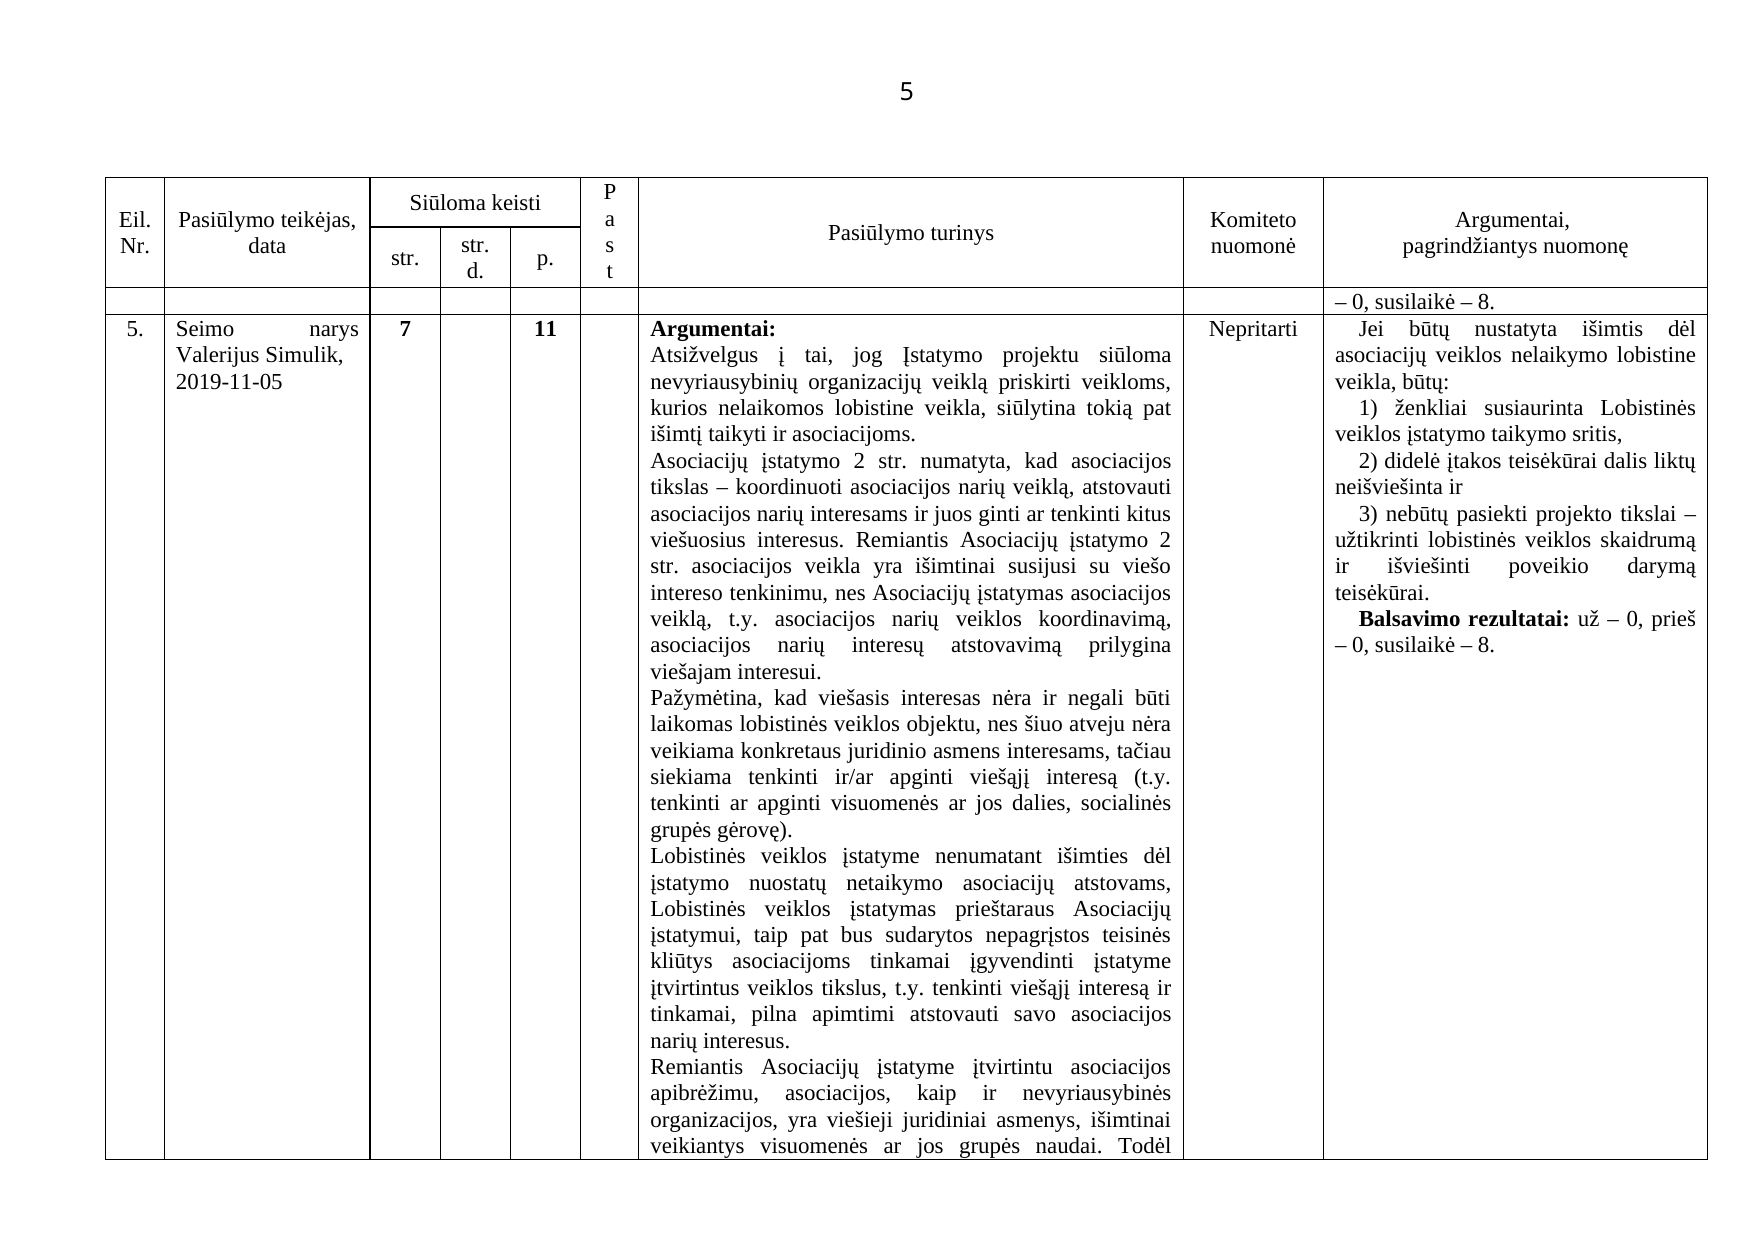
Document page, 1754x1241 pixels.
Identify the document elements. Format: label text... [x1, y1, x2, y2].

table_cell Seimo narys Valerijus Simulik, 2019-11-05 [165, 315, 369, 1158]
table_cell 11 [511, 315, 580, 1158]
table_cell [581, 288, 638, 314]
table_cell [106, 288, 164, 314]
table_cell [371, 288, 440, 314]
table_cell Nepritarti [1184, 315, 1323, 1158]
table_cell str. d. [441, 228, 510, 287]
table_cell Jei būtų nustatyta išimtis dėl asociacijų veiklos nelaikymo lobistine veikla, būtų: 1) ženkliai susiaurinta Lobistinės veiklos įstatymo taikymo sritis, 2) didelė įtakos teisėkūrai dalis liktų neišviešinta ir 3) nebūtų pasiekti projekto tikslai –užtikrinti lobistinės veiklos skaidrumą ir išviešinti poveikio darymą teisėkūrai. Balsavimo rezultatai: už – 0, prieš – 0, susilaikė – 8. [1324, 315, 1707, 1158]
table_header Siūloma keisti [371, 178, 580, 226]
table_header Eil. Nr. [106, 178, 164, 287]
table_cell str. [371, 228, 440, 287]
table_header Argumentai, pagrindžiantys nuomonę [1324, 178, 1707, 287]
table_header Pasiūlymo teikėjas, data [165, 178, 369, 287]
table_cell p. [511, 228, 580, 287]
table_cell – 0, susilaikė – 8. [1324, 288, 1707, 314]
table_cell [511, 288, 580, 314]
table_cell 7 [371, 315, 440, 1158]
table_cell [441, 288, 510, 314]
table_header Pasiūlymo turinys [639, 178, 1183, 287]
table_cell Argumentai: Atsižvelgus į tai, jog Įstatymo projektu siūloma nevyriausybinių organizacijų veiklą priskirti veikloms, kurios nelaikomos lobistine veikla, siūlytina tokią pat išimtį taikyti ir asociacijoms. Asociacijų įstatymo 2 str. numatyta, kad asociacijos tikslas – koordinuoti asociacijos narių veiklą, atstovauti asociacijos narių interesams ir juos ginti ar tenkinti kitus viešuosius interesus. Remiantis Asociacijų įstatymo 2 str. asociacijos veikla yra išimtinai susijusi su viešo intereso tenkinimu, nes Asociacijų įstatymas asociacijos veiklą, t.y. asociacijos narių veiklos koordinavimą, asociacijos narių interesų atstovavimą prilygina viešajam interesui. Pažymėtina, kad viešasis interesas nėra ir negali būti laikomas lobistinės veiklos objektu, nes šiuo atveju nėra veikiama konkretaus juridinio asmens interesams, tačiau siekiama tenkinti ir/ar apginti viešąjį interesą (t.y. tenkinti ar apginti visuomenės ar jos dalies, socialinės grupės gėrovę). Lobistinės veiklos įstatyme nenumatant išimties dėl įstatymo nuostatų netaikymo asociacijų atstovams, Lobistinės veiklos įstatymas prieštaraus Asociacijų įstatymui, taip pat bus sudarytos nepagrįstos teisinės kliūtys asociacijoms tinkamai įgyvendinti įstatyme įtvirtintus veiklos tikslus, t.y. tenkinti viešąjį interesą ir tinkamai, pilna apimtimi atstovauti savo asociacijos narių interesus. Remiantis Asociacijų įstatyme įtvirtintu asociacijos apibrėžimu, asociacijos, kaip ir nevyriausybinės organizacijos, yra viešieji juridiniai asmenys, išimtinai veikiantys visuomenės ar jos grupės naudai. Todėl [639, 315, 1183, 1158]
table_header Komiteto nuomonė [1184, 178, 1323, 287]
table_header Pastabos [581, 178, 638, 287]
table_cell [165, 288, 369, 314]
table_cell [1184, 288, 1323, 314]
table_cell [441, 315, 510, 1158]
table_cell 5. [106, 315, 164, 1158]
table_cell [581, 315, 638, 1158]
